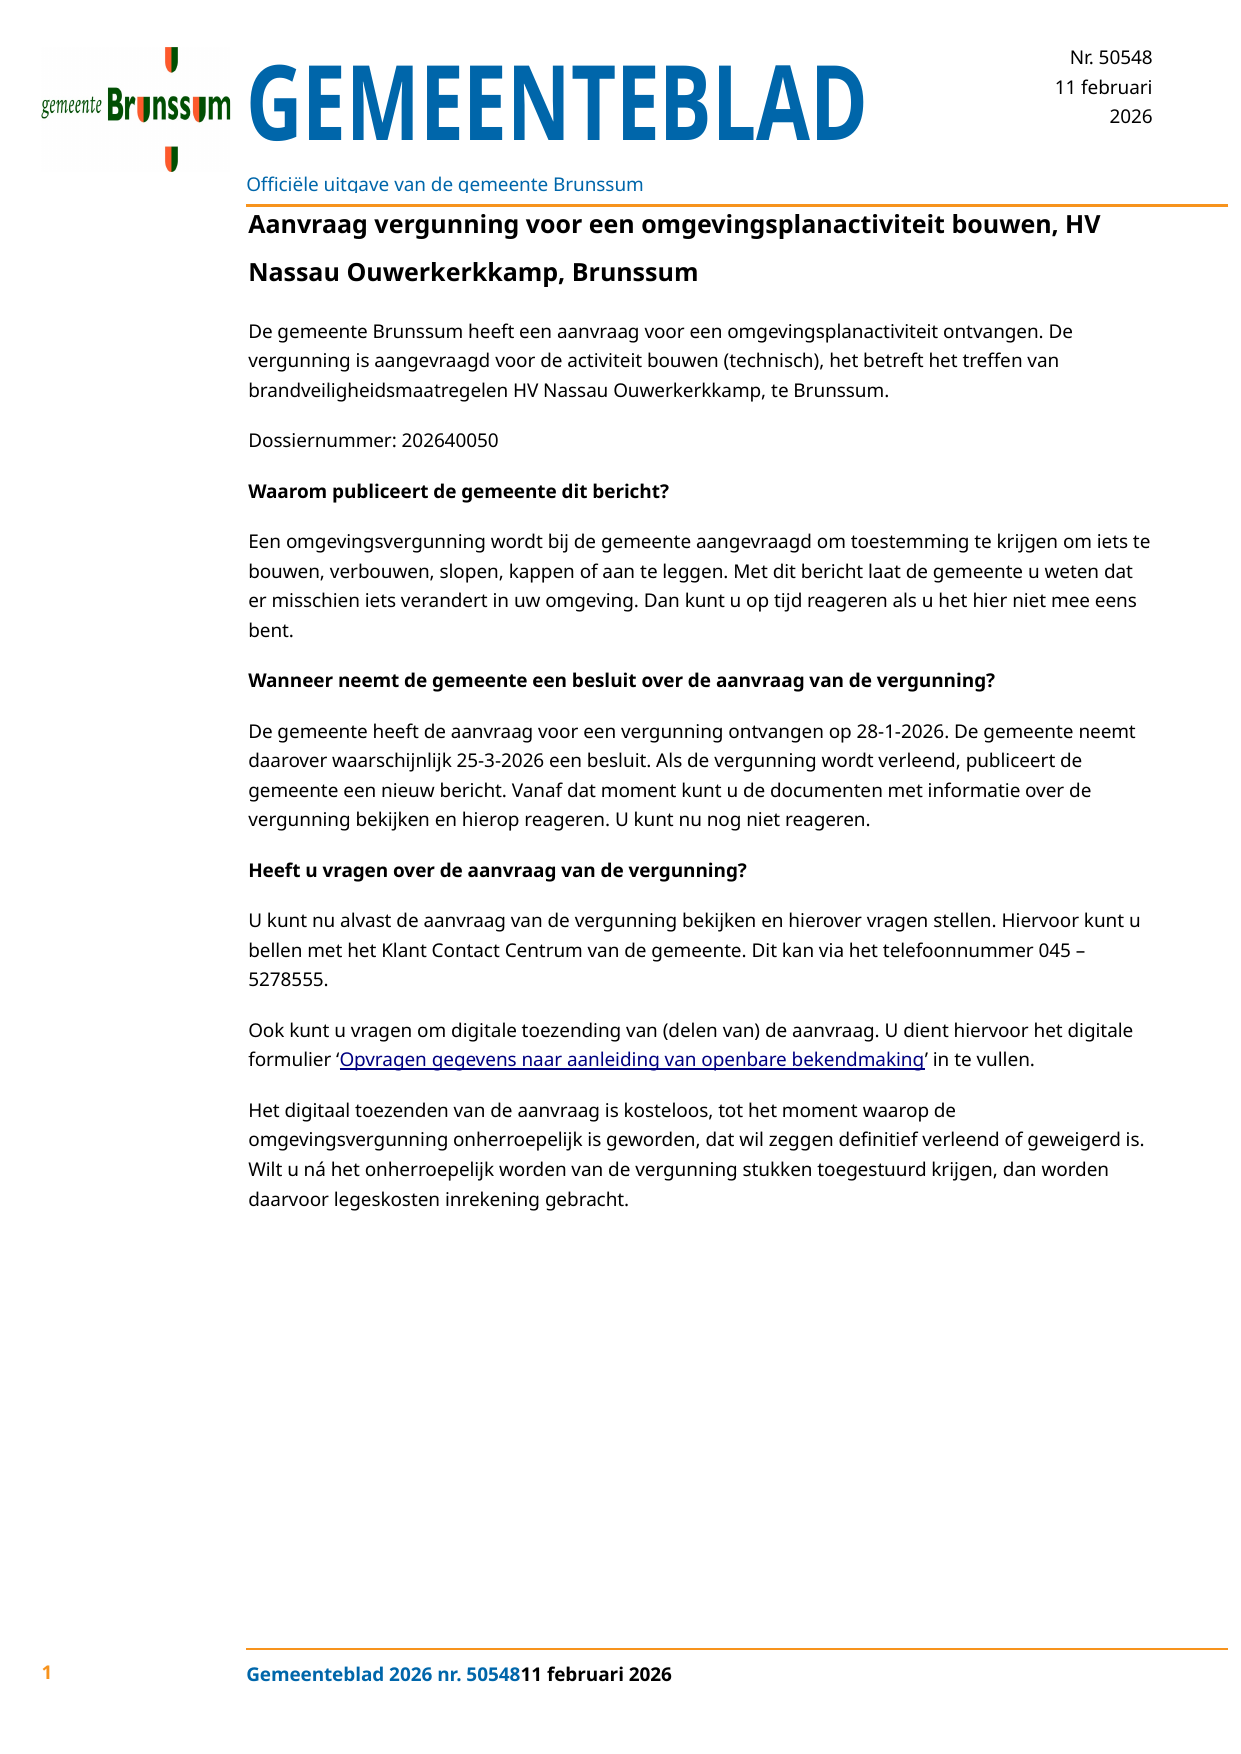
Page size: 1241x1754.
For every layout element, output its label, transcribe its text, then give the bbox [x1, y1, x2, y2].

text Heeft u vragen over de aanvraag van de vergunning? [248, 857, 1152, 883]
text Wanneer neemt de gemeente een besluit over de aanvraag van de vergunning? [248, 667, 1152, 693]
text Waarom publiceert de gemeente dit bericht? [248, 478, 1152, 504]
text De gemeente heeft de aanvraag voor een vergunning ontvangen op 28-1-2026. De gemeente neemt daarover waarschijnlijk 25-3-2026 een besluit. Als de vergunning wordt verleend, publiceert de gemeente een nieuw bericht. Vanaf dat moment kunt u de documenten met informatie over de vergunning bekijken en hierop reageren. U kunt nu nog niet reageren. [248, 718, 1152, 832]
text Ook kunt u vragen om digitale toezending van (delen van) de aanvraag. U dient hiervoor het digitale formulier ‘Opvragen gegevens naar aanleiding van openbare bekendmaking’ in te vullen. [248, 1017, 1152, 1072]
text Aanvraag vergunning voor een omgevingsplanactiviteit bouwen, HV Nassau Ouwerkerkkamp, Brunssum [248, 207, 1152, 288]
text Een omgevingsvergunning wordt bij de gemeente aangevraagd om toestemming te krijgen om iets te bouwen, verbouwen, slopen, kappen of aan te leggen. Met dit bericht laat de gemeente u weten dat er misschien iets verandert in uw omgeving. Dan kunt u op tijd reageren als u het hier niet mee eens bent. [248, 528, 1152, 643]
text Dossiernummer: 202640050 [248, 427, 1152, 453]
text U kunt nu alvast de aanvraag van de vergunning bekijken en hierover vragen stellen. Hiervoor kunt u bellen met het Klant Contact Centrum van de gemeente. Dit kan via het telefoonnummer 045 – 5278555. [248, 907, 1152, 992]
text De gemeente Brunssum heeft een aanvraag voor een omgevingsplanactiviteit ontvangen. De vergunning is aangevraagd voor de activiteit bouwen (technisch), het betreft het treffen van brandveiligheidsmaatregelen HV Nassau Ouwerkerkkamp, te Brunssum. [248, 318, 1152, 403]
picture [41, 47, 231, 172]
text Het digitaal toezenden van de aanvraag is kosteloos, tot het moment waarop de omgevingsvergunning onherroepelijk is geworden, dat wil zeggen definitief verleend of geweigerd is. Wilt u ná het onherroepelijk worden van de vergunning stukken toegestuurd krijgen, dan worden daarvoor legeskosten inrekening gebracht. [248, 1097, 1152, 1212]
